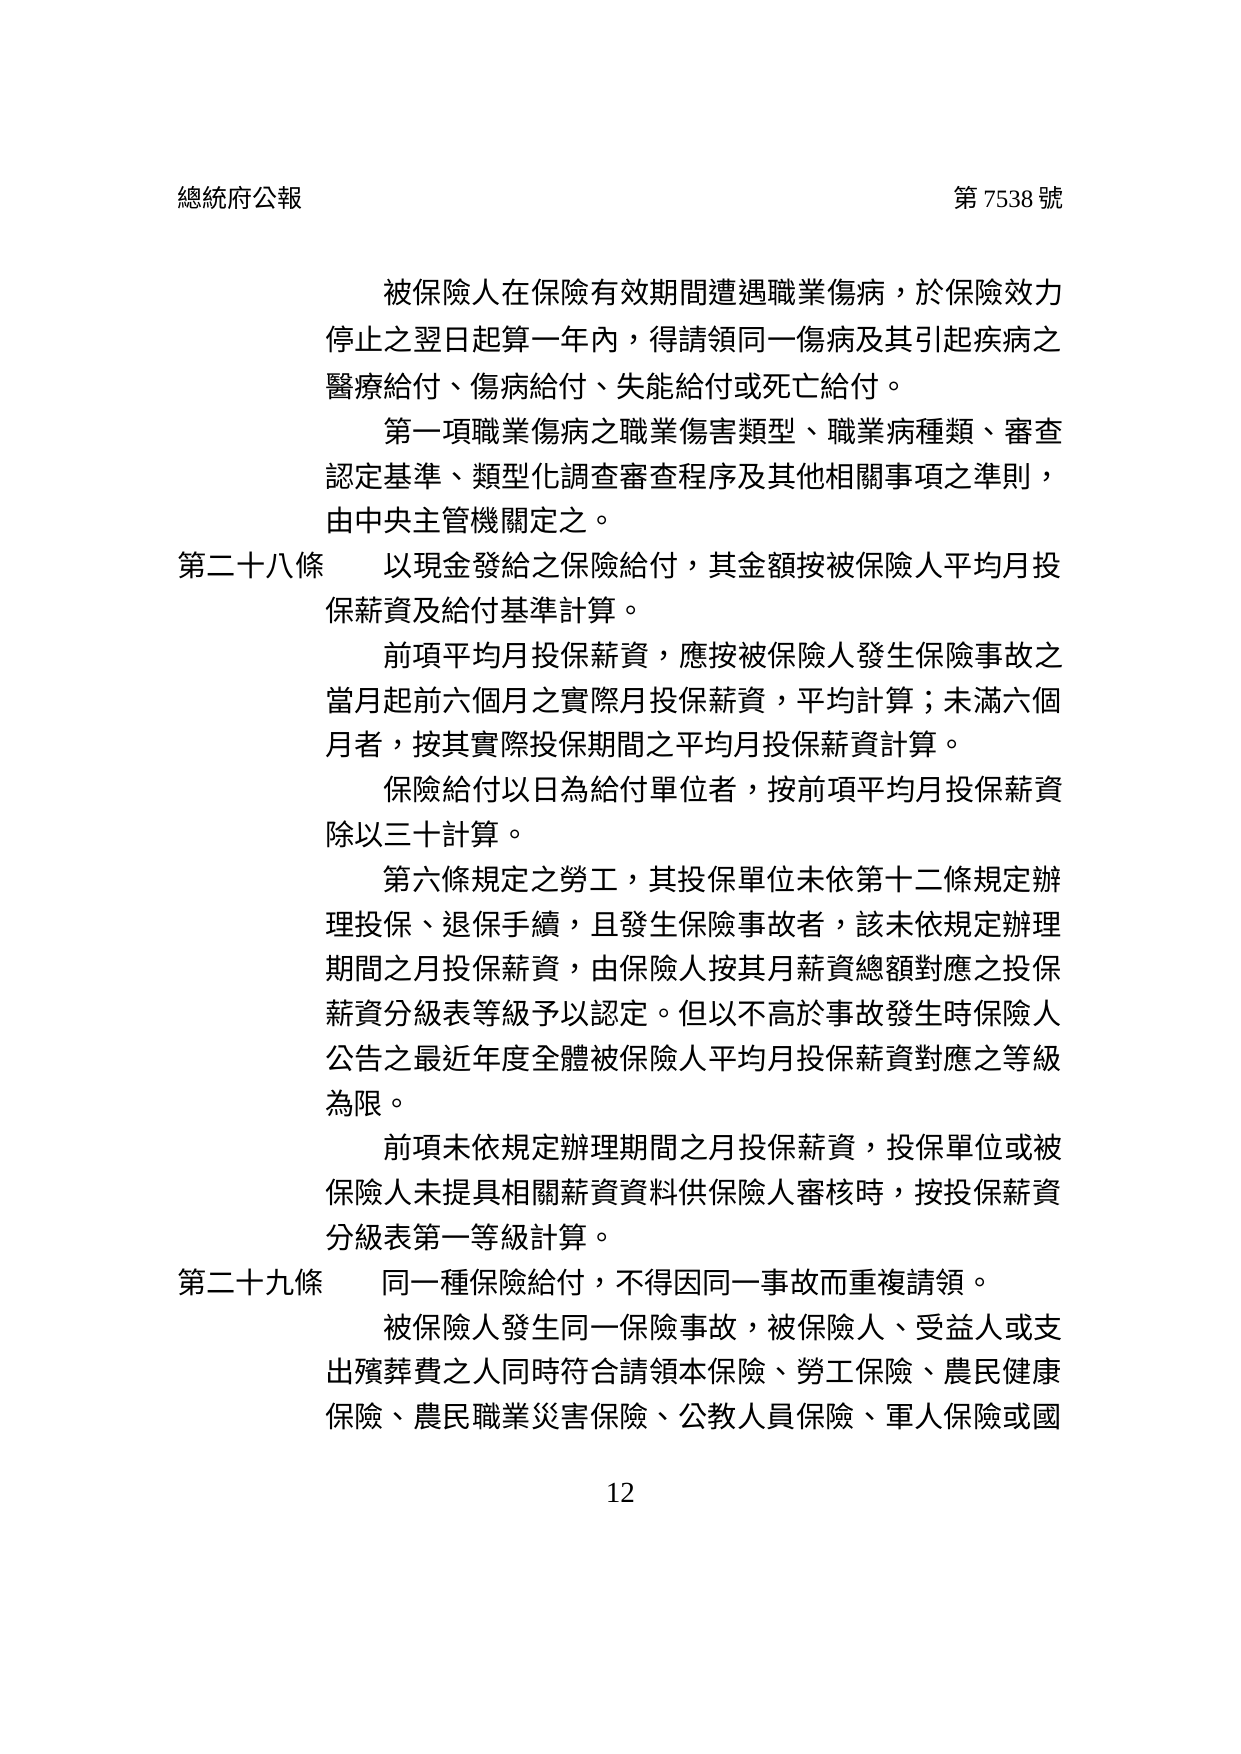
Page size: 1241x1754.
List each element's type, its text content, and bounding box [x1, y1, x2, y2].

text 被保險人在保險有效期間遭遇職業傷病，於保險效力停止之翌日起算一年內，得請領同一傷病及其引起疾病之醫療給付、傷病給付、失能給付或死亡給付。 [325, 266, 1063, 406]
text 第二十九條 同一種保險給付，不得因同一事故而重複請領。 [177, 1257, 1063, 1302]
text 被保險人發生同一保險事故，被保險人、受益人或支出殯葬費之人同時符合請領本保險、勞工保險、農民健康保險、農民職業災害保險、公教人員保險、軍人保險或國 [325, 1302, 1063, 1437]
text 第二十八條 以現金發給之保險給付，其金額按被保險人平均月投保薪資及給付基準計算。 [177, 541, 1063, 630]
text 前項未依規定辦理期間之月投保薪資，投保單位或被保險人未提具相關薪資資料供保險人審核時，按投保薪資分級表第一等級計算。 [325, 1123, 1063, 1257]
text 第六條規定之勞工，其投保單位未依第十二條規定辦理投保、退保手續，且發生保險事故者，該未依規定辦理期間之月投保薪資，由保險人按其月薪資總額對應之投保薪資分級表等級予以認定。但以不高於事故發生時保險人公告之最近年度全體被保險人平均月投保薪資對應之等級為限。 [325, 854, 1063, 1123]
text 第一項職業傷病之職業傷害類型、職業病種類、審查認定基準、類型化調查審查程序及其他相關事項之準則，由中央主管機關定之。 [325, 406, 1063, 541]
text 保險給付以日為給付單位者，按前項平均月投保薪資除以三十計算。 [325, 765, 1063, 854]
text 前項平均月投保薪資，應按被保險人發生保險事故之當月起前六個月之實際月投保薪資，平均計算；未滿六個月者，按其實際投保期間之平均月投保薪資計算。 [325, 630, 1063, 765]
